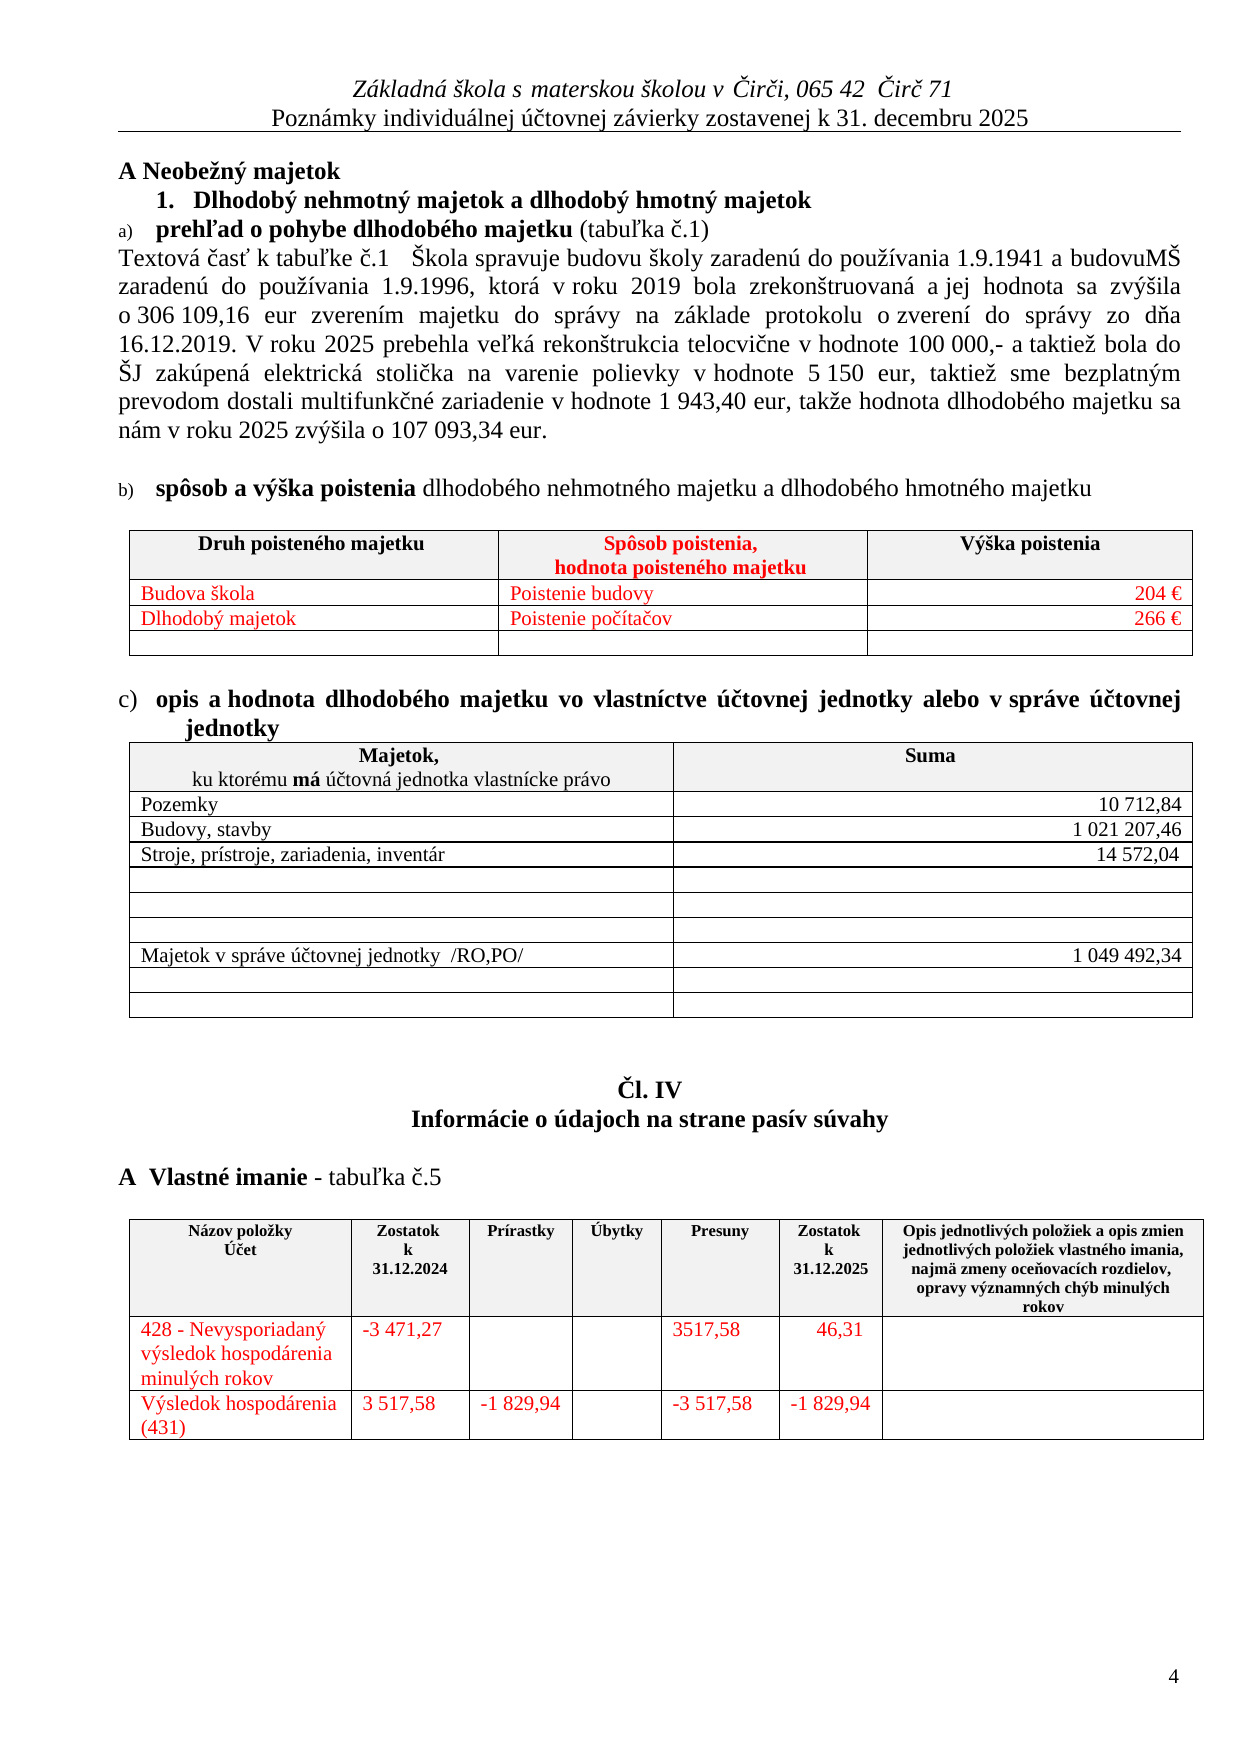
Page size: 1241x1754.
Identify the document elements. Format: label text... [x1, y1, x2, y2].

table_cell [674, 968, 1192, 992]
table_cell [573, 1317, 661, 1389]
text Informácie o údajoch na strane pasív súvahy [118, 1104, 1181, 1133]
table_cell Poistenie počítačov [499, 606, 867, 629]
table_cell Dlhodobý majetok [130, 606, 498, 629]
table_cell 1 021 207,46 [674, 817, 1192, 841]
table_header Presuny [662, 1220, 779, 1316]
table_cell [674, 993, 1192, 1017]
table_cell 3 517,58 [352, 1391, 469, 1439]
text Textová časť k tabuľke č.1 Škola spravuje budovu školy zaradenú do používania 1.9.1941 a budovuMŠ zaradenú do používania 1.9.1996, ktorá v roku 2019 bola zrekonštruovaná a jej hodnota sa zvýšila o 306 109,16 eur zverením majetku do správy na základe protokolu o zverení do správy zo dňa 16.12.2019. V roku 2025 prebehla veľká rekonštrukcia telocvične v hodnote 100 000,- a taktiež bola do ŠJ zakúpená elektrická stolička na varenie polievky v hodnote 5 150 eur, taktiež sme bezplatným prevodom dostali multifunkčné zariadenie v hodnote 1 943,40 eur, takže hodnota dlhodobého majetku sa nám v roku 2025 zvýšila o 107 093,34 eur. [118, 243, 1181, 444]
table_cell [130, 968, 673, 992]
list prehľad o pohybe dlhodobého majetku (tabuľka č.1) [118, 214, 1181, 243]
table_header Suma [674, 743, 1192, 791]
table_header Majetok, ku ktorému má účtovná jednotka vlastnícke právo [130, 743, 673, 791]
table_cell [130, 918, 673, 942]
table_cell 14 572,04 [674, 843, 1192, 866]
table_header Spôsob poistenia, hodnota poisteného majetku [499, 531, 867, 579]
table_cell -1 829,94 [470, 1391, 572, 1439]
table_header Úbytky [573, 1220, 661, 1316]
table_cell -1 829,94 [780, 1391, 882, 1439]
table_cell [674, 868, 1192, 892]
list spôsob a výška poistenia dlhodobého nehmotného majetku a dlhodobého hmotného majetku [118, 473, 1181, 501]
table_cell [130, 868, 673, 892]
table_cell [674, 893, 1192, 917]
table_cell 204 € [868, 580, 1192, 604]
table_header Zostatok k 31.12.2024 [352, 1220, 469, 1316]
table_cell [470, 1317, 572, 1389]
table_cell 428 - Nevysporiadaný výsledok hospodárenia minulých rokov [130, 1317, 351, 1389]
text A Neobežný majetok [118, 156, 1181, 185]
table_cell 10 712,84 [674, 792, 1192, 816]
list Dlhodobý nehmotný majetok a dlhodobý hmotný majetok [156, 185, 1181, 214]
table_cell [883, 1391, 1203, 1439]
table_cell Budovy, stavby [130, 817, 673, 841]
table_cell Stroje, prístroje, zariadenia, inventár [130, 843, 673, 866]
table_header Zostatok k 31.12.2025 [780, 1220, 882, 1316]
text A Vlastné imanie - tabuľka č.5 [118, 1162, 1181, 1191]
table_cell -3 471,27 [352, 1317, 469, 1389]
table_cell 1 049 492,34 [674, 943, 1192, 967]
table_cell -3 517,58 [662, 1391, 779, 1439]
table_cell [573, 1391, 661, 1439]
table_cell [674, 918, 1192, 942]
text Čl. IV [118, 1076, 1181, 1104]
table_cell Výsledok hospodárenia (431) [130, 1391, 351, 1439]
table_cell [130, 893, 673, 917]
table_cell 266 € [868, 606, 1192, 629]
table_cell [883, 1317, 1203, 1389]
list opis a hodnota dlhodobého majetku vo vlastníctve účtovnej jednotky alebo v správe účtovnej jednotky [118, 684, 1181, 742]
table_cell Majetok v správe účtovnej jednotky /RO,PO/ [130, 943, 673, 967]
table_cell 3517,58 [662, 1317, 779, 1389]
table_cell [130, 993, 673, 1017]
table_cell [868, 631, 1192, 655]
table_header Opis jednotlivých položiek a opis zmien jednotlivých položiek vlastného imania, najmä zmeny oceňovacích rozdielov, opravy významných chýb minulých rokov [883, 1220, 1203, 1316]
table_header Prírastky [470, 1220, 572, 1316]
table_header Názov položky Účet [130, 1220, 351, 1316]
table_cell Budova škola [130, 580, 498, 604]
table_cell Poistenie budovy [499, 580, 867, 604]
table_header Druh poisteného majetku [130, 531, 498, 579]
table_cell [499, 631, 867, 655]
table_cell 46,31 [780, 1317, 882, 1389]
table_cell Pozemky [130, 792, 673, 816]
table_header Výška poistenia [868, 531, 1192, 579]
table_cell [130, 631, 498, 655]
